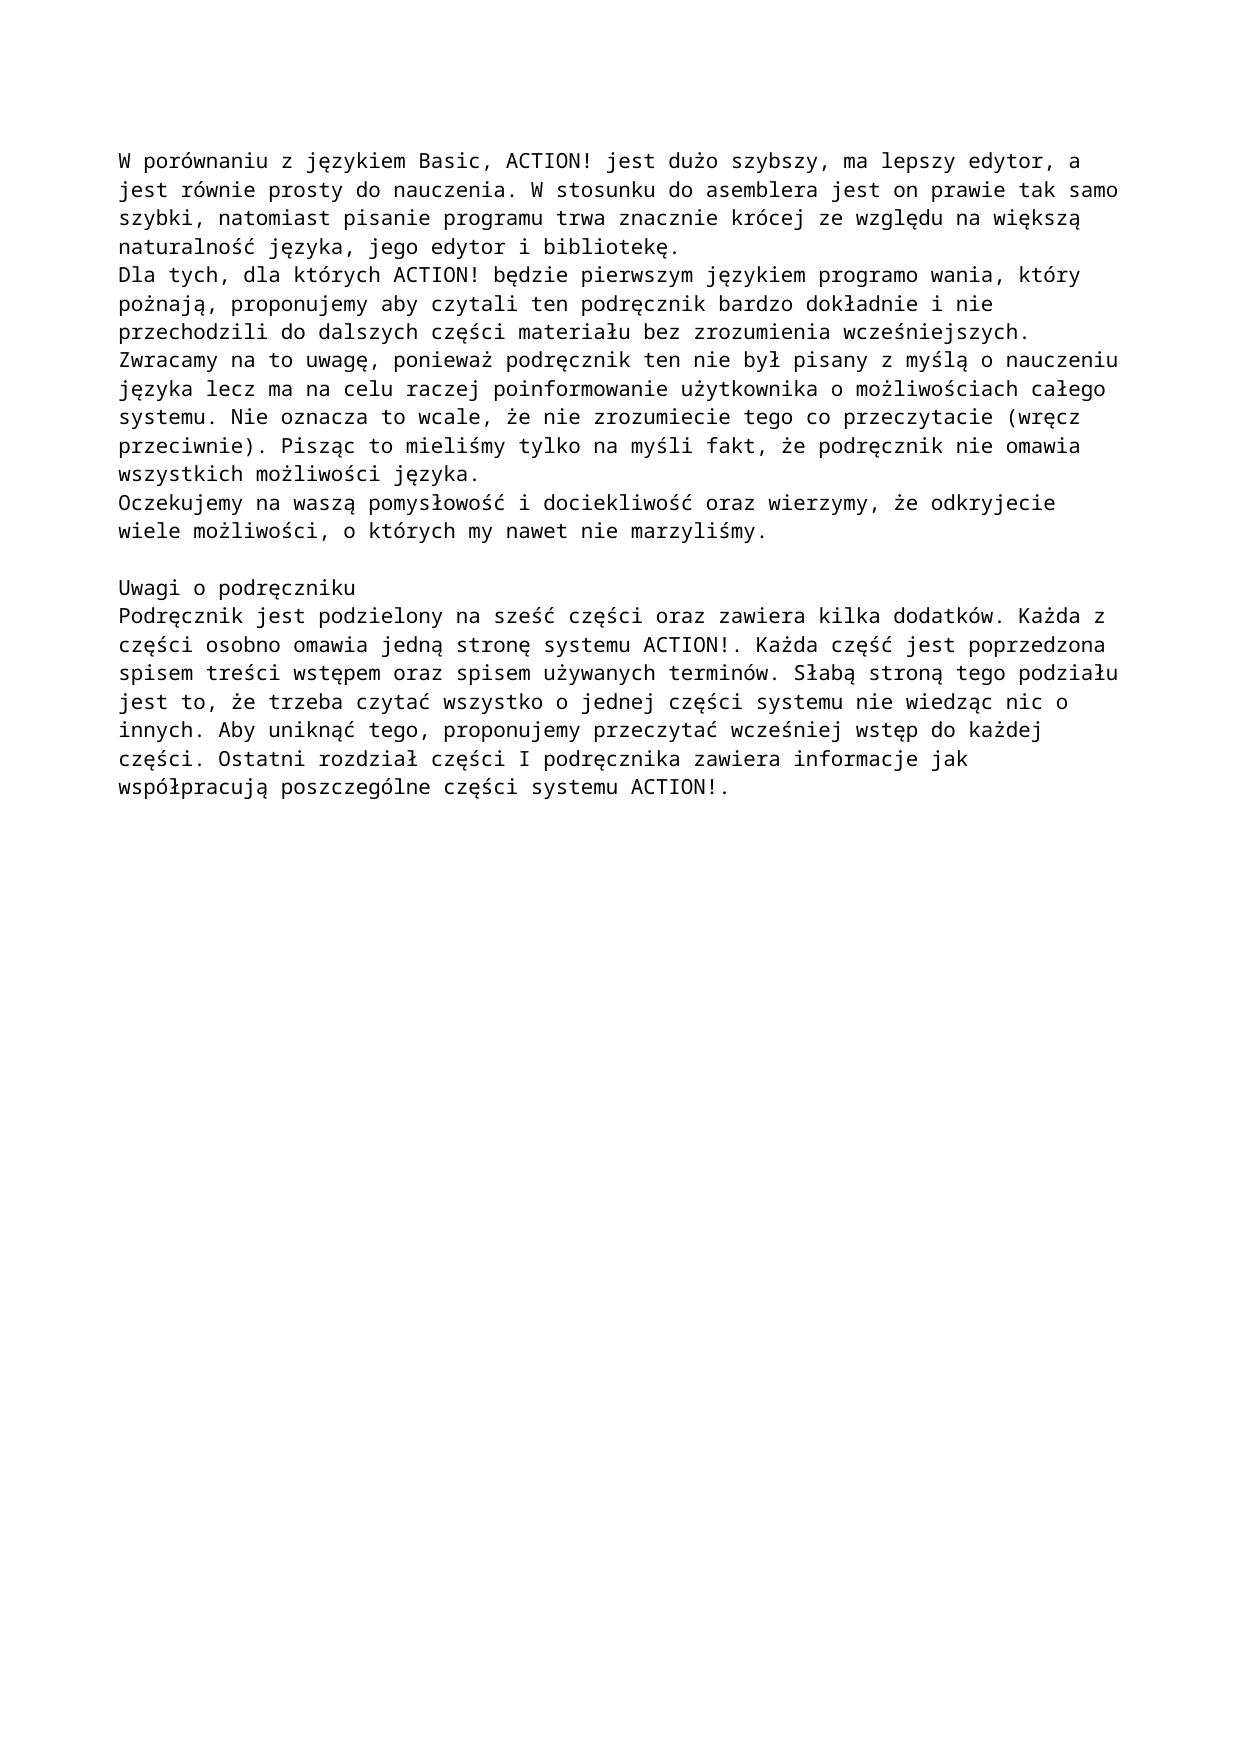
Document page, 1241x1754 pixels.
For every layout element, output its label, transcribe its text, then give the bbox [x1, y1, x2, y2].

text Zwracamy na to uwagę, ponieważ podręcznik ten nie był pisany z myślą o nauczeniu języka lecz ma na celu raczej poinformowanie użytkownika o możliwościach całego systemu. Nie oznacza to wcale, że nie zrozumiecie tego co przeczytacie (wręcz przeciwnie). Pisząc to mieliśmy tylko na myśli fakt, że podręcznik nie omawia wszystkich możliwości języka. [118, 346, 1122, 488]
text Uwagi o podręczniku [118, 573, 1122, 602]
text W porównaniu z językiem Basic, ACTION! jest dużo szybszy, ma lepszy edytor, a jest równie prosty do nauczenia. W stosunku do asemblera jest on prawie tak samo szybki, natomiast pisanie programu trwa znacznie krócej ze względu na większą naturalność języka, jego edytor i bibliotekę. [118, 147, 1122, 260]
text Podręcznik jest podzielony na sześć części oraz zawiera kilka dodatków. Każda z części osobno omawia jedną stronę systemu ACTION!. Każda część jest poprzedzona spisem treści wstępem oraz spisem używanych terminów. Słabą stroną tego podziału jest to, że trzeba czytać wszystko o jednej części systemu nie wiedząc nic o innych. Aby uniknąć tego, proponujemy przeczytać wcześniej wstęp do każdej części. Ostatni rozdział części I podręcznika zawiera informacje jak współpracują poszczególne części systemu ACTION!. [118, 602, 1122, 801]
text Oczekujemy na waszą pomysłowość i dociekliwość oraz wierzymy, że odkryjecie wiele możliwości, o których my nawet nie marzyliśmy. [118, 488, 1122, 545]
text Dla tych, dla których ACTION! będzie pierwszym językiem programo wania, który pożnają, proponujemy aby czytali ten podręcznik bardzo dokładnie i nie przechodzili do dalszych części materiału bez zrozumienia wcześniejszych. [118, 260, 1122, 346]
